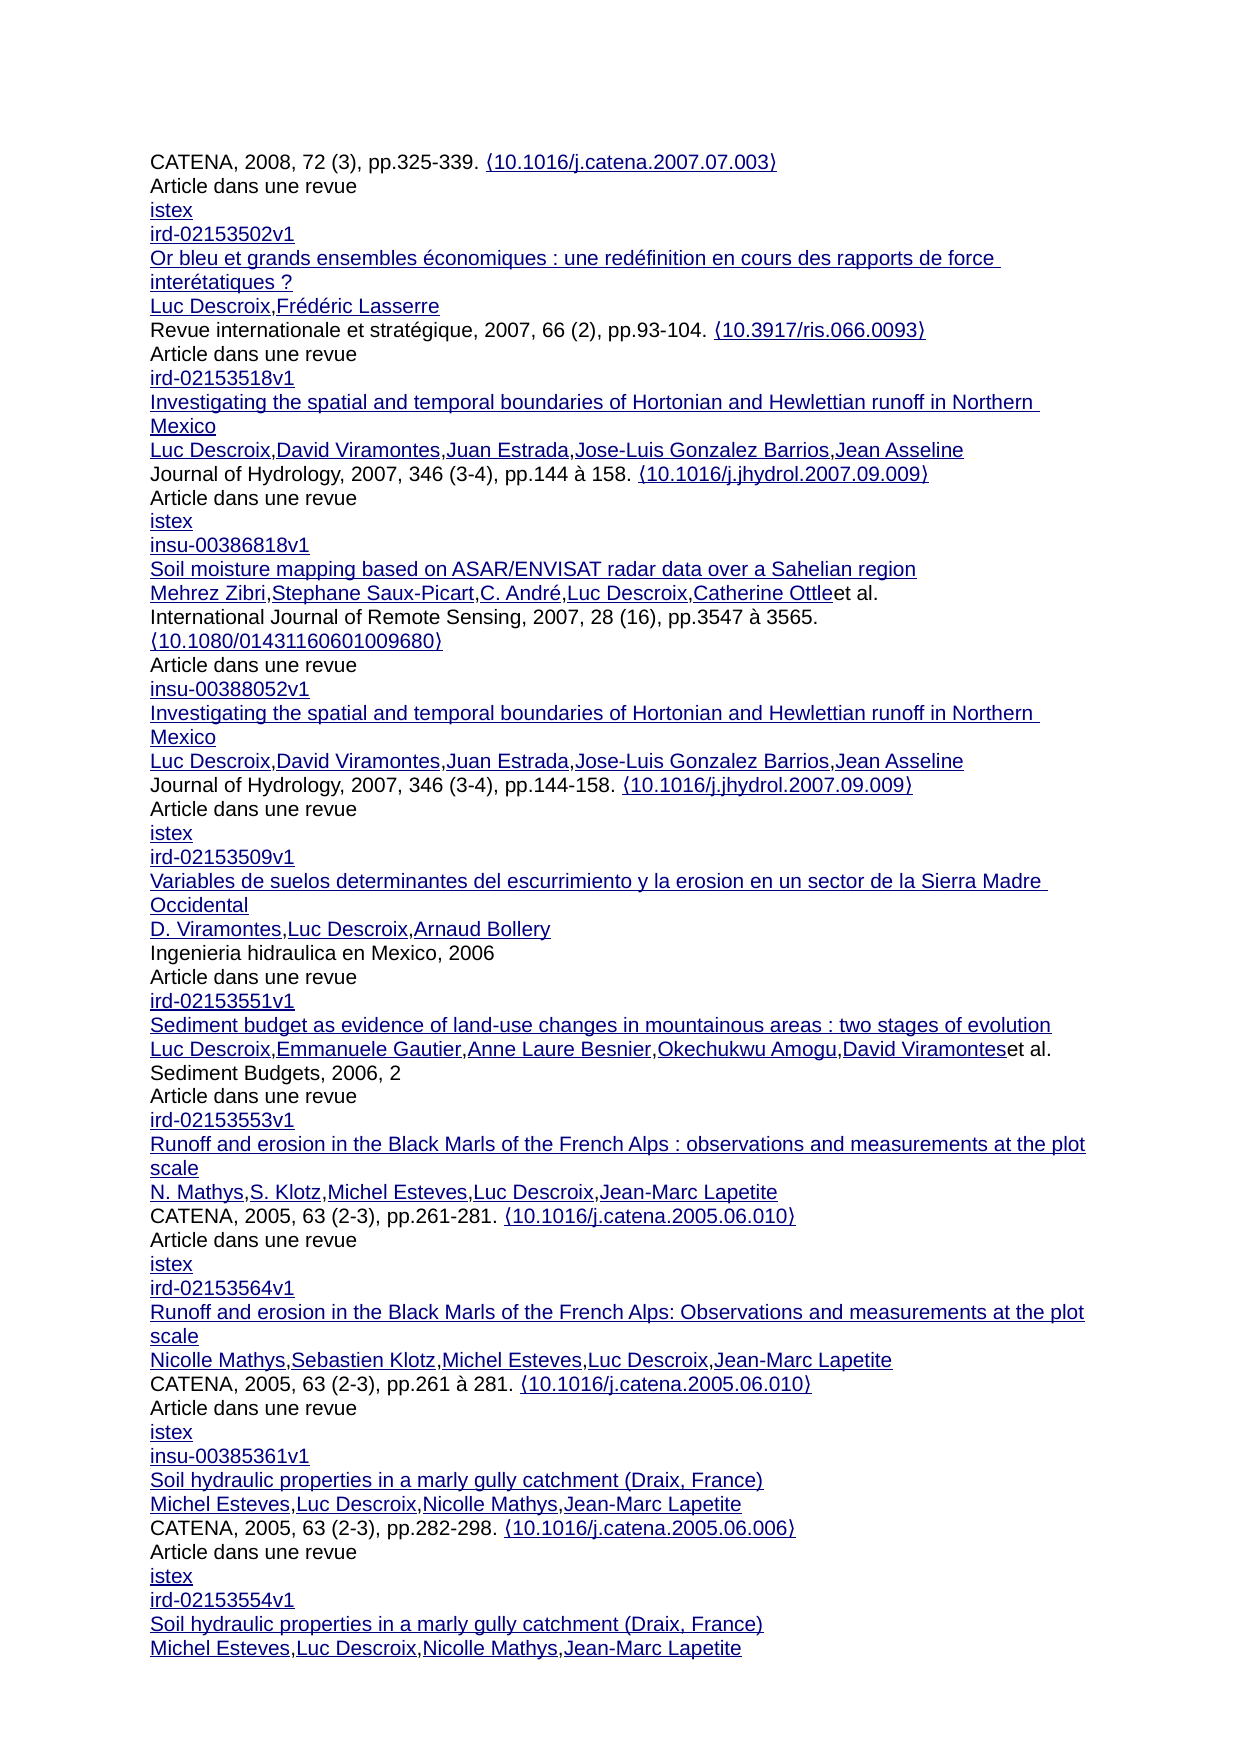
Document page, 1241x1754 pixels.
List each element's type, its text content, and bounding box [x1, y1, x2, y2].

table_cell Soil hydraulic properties in a marly gully catchment (Draix, France) Michel Esteves,Luc Descroix,Nicolle Mathys,Jean-Marc Lapetite CATENA, 2005, 63 (2-3), pp.282-298. ⟨10.1016/j.catena.2005.06.006⟩ Article dans une revue istex ird-02153554v1 [150, 1468, 1090, 1611]
table_cell Or bleu et grands ensembles économiques : une redéfinition en cours des rapports de force interétatiques ? Luc Descroix,Frédéric Lasserre Revue internationale et stratégique, 2007, 66 (2), pp.93-104. ⟨10.3917/ris.066.0093⟩ Article dans une revue ird-02153518v1 [150, 246, 1090, 389]
table_cell CATENA, 2008, 72 (3), pp.325-339. ⟨10.1016/j.catena.2007.07.003⟩ Article dans une revue istex ird-02153502v1 [150, 150, 1090, 246]
table_cell Soil moisture mapping based on ASAR/ENVISAT radar data over a Sahelian region Mehrez Zibri,Stephane Saux-Picart,C. André,Luc Descroix,Catherine Ottleet al. International Journal of Remote Sensing, 2007, 28 (16), pp.3547 à 3565. ⟨10.1080/01431160601009680⟩ Article dans une revue insu-00388052v1 [150, 557, 1090, 701]
table_cell Variables de suelos determinantes del escurrimiento y la erosion en un sector de la Sierra Madre Occidental D. Viramontes,Luc Descroix,Arnaud Bollery Ingenieria hidraulica en Mexico, 2006 Article dans une revue ird-02153551v1 [150, 869, 1090, 1012]
table_cell Runoff and erosion in the Black Marls of the French Alps: Observations and measurements at the plot scale Nicolle Mathys,Sebastien Klotz,Michel Esteves,Luc Descroix,Jean-Marc Lapetite CATENA, 2005, 63 (2-3), pp.261 à 281. ⟨10.1016/j.catena.2005.06.010⟩ Article dans une revue istex insu-00385361v1 [150, 1300, 1090, 1468]
table_cell Investigating the spatial and temporal boundaries of Hortonian and Hewlettian runoff in Northern Mexico Luc Descroix,David Viramontes,Juan Estrada,Jose-Luis Gonzalez Barrios,Jean Asseline Journal of Hydrology, 2007, 346 (3-4), pp.144 à 158. ⟨10.1016/j.jhydrol.2007.09.009⟩ Article dans une revue istex insu-00386818v1 [150, 390, 1090, 557]
table_cell Investigating the spatial and temporal boundaries of Hortonian and Hewlettian runoff in Northern Mexico Luc Descroix,David Viramontes,Juan Estrada,Jose-Luis Gonzalez Barrios,Jean Asseline Journal of Hydrology, 2007, 346 (3-4), pp.144-158. ⟨10.1016/j.jhydrol.2007.09.009⟩ Article dans une revue istex ird-02153509v1 [150, 701, 1090, 869]
table_cell Sediment budget as evidence of land-use changes in mountainous areas : two stages of evolution Luc Descroix,Emmanuele Gautier,Anne Laure Besnier,Okechukwu Amogu,David Viramonteset al. Sediment Budgets, 2006, 2 Article dans une revue ird-02153553v1 [150, 1013, 1090, 1132]
table_cell Runoff and erosion in the Black Marls of the French Alps : observations and measurements at the plot scale N. Mathys,S. Klotz,Michel Esteves,Luc Descroix,Jean-Marc Lapetite CATENA, 2005, 63 (2-3), pp.261-281. ⟨10.1016/j.catena.2005.06.010⟩ Article dans une revue istex ird-02153564v1 [150, 1132, 1090, 1300]
table_cell Soil hydraulic properties in a marly gully catchment (Draix, France) Michel Esteves,Luc Descroix,Nicolle Mathys,Jean-Marc Lapetite [150, 1611, 1090, 1659]
